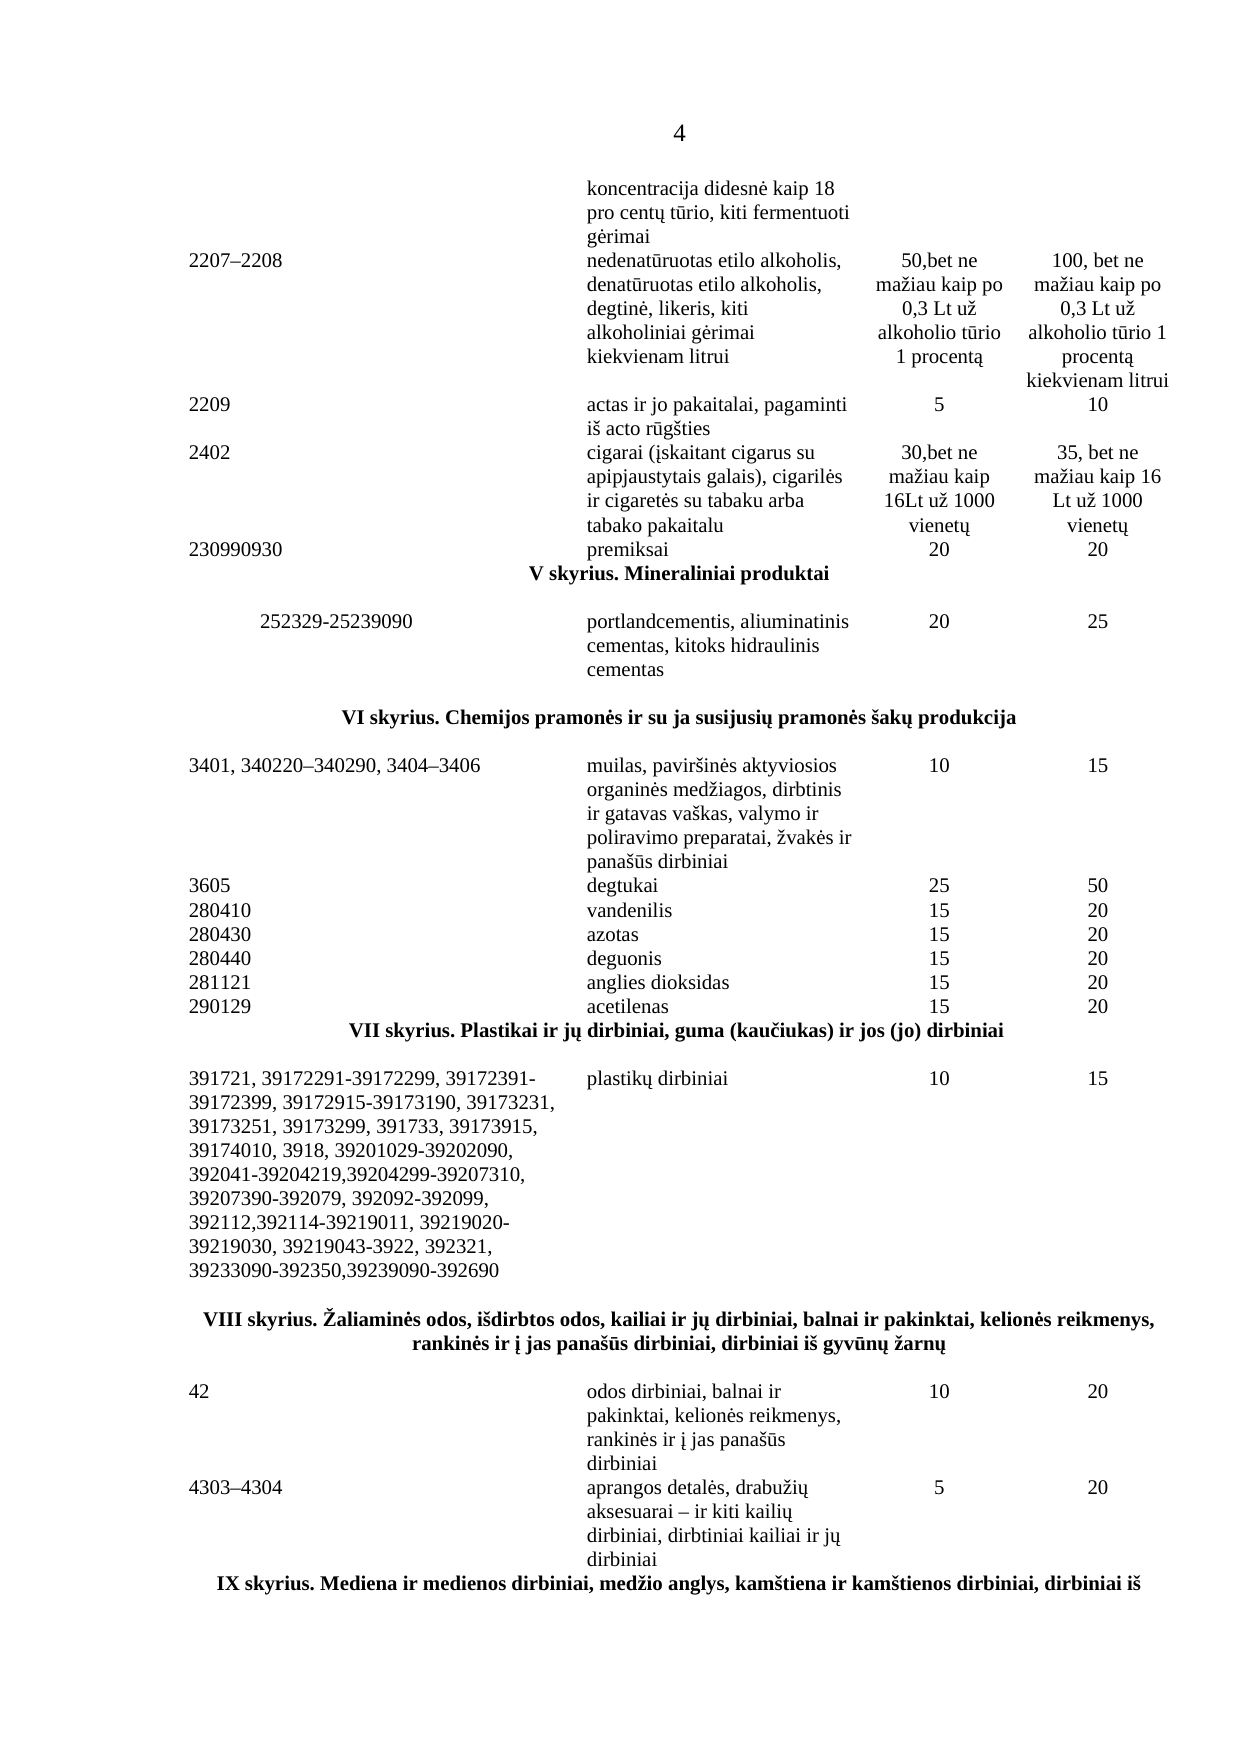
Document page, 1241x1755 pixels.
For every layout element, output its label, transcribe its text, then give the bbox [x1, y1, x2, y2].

table_cell 42 [177, 1379, 575, 1475]
table_cell nedenatūruotas etilo alkoholis, denatūruotas etilo alkoholis, degtinė, likeris, kiti alkoholiniai gėrimai kiekvienam litrui [575, 248, 864, 392]
table_cell 4303–4304 [177, 1475, 575, 1571]
table_cell 20 [864, 537, 1014, 561]
table_cell odos dirbiniai, balnai ir pakinktai, kelionės reikmenys, rankinės ir į jas panašūs dirbiniai [575, 1379, 864, 1475]
table_cell [177, 1042, 575, 1066]
table_cell IX skyrius. Mediena ir medienos dirbiniai, medžio anglys, kamštiena ir kamštienos dirbiniai, dirbiniai iš [177, 1571, 1181, 1595]
table_cell 100, bet ne mažiau kaip po 0,3 Lt už alkoholio tūrio 1 procentą kiekvienam litrui [1014, 248, 1181, 392]
table_cell V skyrius. Mineraliniai produktai [177, 561, 1181, 585]
table_cell 15 [864, 946, 1014, 970]
table_cell portlandcementis, aliuminatinis cementas, kitoks hidraulinis cementas [575, 609, 864, 681]
table_cell 20 [1014, 994, 1181, 1018]
table_cell 15 [864, 970, 1014, 994]
table_cell actas ir jo pakaitalai, pagaminti iš acto rūgšties [575, 392, 864, 440]
table_cell VI skyrius. Chemijos pramonės ir su ja susijusių pramonės šakų produkcija [177, 705, 1181, 729]
table_cell 281121 [177, 970, 575, 994]
table_cell 20 [1014, 946, 1181, 970]
table_cell [864, 681, 1014, 705]
table_cell azotas [575, 922, 864, 946]
table_cell 230990930 [177, 537, 575, 561]
table_cell VIII skyrius. Žaliaminės odos, išdirbtos odos, kailiai ir jų dirbiniai, balnai ir pakinktai, kelionės reikmenys, rankinės ir į jas panašūs dirbiniai, dirbiniai iš gyvūnų žarnų [177, 1307, 1181, 1355]
table_cell 280410 [177, 898, 575, 922]
table_cell [575, 1355, 864, 1379]
table_cell 35, bet ne mažiau kaip 16 Lt už 1000 vienetų [1014, 440, 1181, 537]
table_cell VII skyrius. Plastikai ir jų dirbiniai, guma (kaučiukas) ir jos (jo) dirbiniai [177, 1018, 1181, 1042]
table_cell [1014, 176, 1181, 248]
table_cell 30,bet ne mažiau kaip 16Lt už 1000 vienetų [864, 440, 1014, 537]
table_cell [1014, 681, 1181, 705]
table_cell 391721, 39172291-39172299, 39172391-39172399, 39172915-39173190, 39173231, 39173251, 39173299, 391733, 39173915, 39174010, 3918, 39201029-39202090, 392041-39204219,39204299-39207310, 39207390-392079, 392092-392099, 392112,392114-39219011, 39219020-39219030, 39219043-3922, 392321, 39233090-392350,39239090-392690 [177, 1066, 575, 1307]
table_cell acetilenas [575, 994, 864, 1018]
table_cell 280440 [177, 946, 575, 970]
table_cell degtukai [575, 874, 864, 897]
table_cell [575, 1042, 864, 1066]
table_cell 10 [1014, 392, 1181, 440]
table_cell [1014, 729, 1181, 753]
table_cell 10 [864, 1379, 1014, 1475]
table_cell 15 [864, 898, 1014, 922]
table_cell [177, 729, 575, 753]
table_cell [864, 1042, 1014, 1066]
table_cell 15 [864, 922, 1014, 946]
table_cell 15 [864, 994, 1014, 1018]
table_cell 3401, 340220–340290, 3404–3406 [177, 753, 575, 873]
table_cell 2207–2208 [177, 248, 575, 392]
table_cell [575, 681, 864, 705]
table_cell muilas, paviršinės aktyviosios organinės medžiagos, dirbtinis ir gatavas vaškas, valymo ir poliravimo preparatai, žvakės ir panašūs dirbiniai [575, 753, 864, 873]
table_cell premiksai [575, 537, 864, 561]
table_cell 252329-25239090 [177, 609, 575, 681]
table_cell 2209 [177, 392, 575, 440]
table_cell cigarai (įskaitant cigarus su apipjaustytais galais), cigarilės ir cigaretės su tabaku arba tabako pakaitalu [575, 440, 864, 537]
table_cell [864, 729, 1014, 753]
table_cell 20 [864, 609, 1014, 681]
table_cell [1014, 1355, 1181, 1379]
table_cell 20 [1014, 898, 1181, 922]
table_cell 20 [1014, 1379, 1181, 1475]
table_cell 50 [1014, 874, 1181, 897]
table_cell [864, 585, 1014, 609]
table_cell 20 [1014, 922, 1181, 946]
table_cell 50,bet ne mažiau kaip po 0,3 Lt už alkoholio tūrio 1 procentą [864, 248, 1014, 392]
table_cell deguonis [575, 946, 864, 970]
table_cell vandenilis [575, 898, 864, 922]
table_cell [1014, 585, 1181, 609]
table_cell 10 [864, 753, 1014, 873]
table_cell 20 [1014, 970, 1181, 994]
table_cell [177, 585, 575, 609]
table_cell 15 [1014, 753, 1181, 873]
table_cell plastikų dirbiniai [575, 1066, 864, 1307]
table_cell 15 [1014, 1066, 1181, 1307]
table_cell [575, 585, 864, 609]
table_cell 3605 [177, 874, 575, 897]
table_cell [177, 176, 575, 248]
table_cell 280430 [177, 922, 575, 946]
table_cell aprangos detalės, drabužių aksesuarai – ir kiti kailių dirbiniai, dirbtiniai kailiai ir jų dirbiniai [575, 1475, 864, 1571]
table_cell [1014, 1042, 1181, 1066]
table_cell 25 [864, 874, 1014, 897]
table_cell 20 [1014, 1475, 1181, 1571]
table_cell koncentracija didesnė kaip 18 pro centų tūrio, kiti fermentuoti gėrimai [575, 176, 864, 248]
table_cell 25 [1014, 609, 1181, 681]
table_cell anglies dioksidas [575, 970, 864, 994]
table_cell 2402 [177, 440, 575, 537]
table_cell [177, 1355, 575, 1379]
table_cell 5 [864, 1475, 1014, 1571]
table_cell [864, 1355, 1014, 1379]
table_cell 10 [864, 1066, 1014, 1307]
table_cell 20 [1014, 537, 1181, 561]
table_cell [177, 681, 575, 705]
table_cell 5 [864, 392, 1014, 440]
table_cell [864, 176, 1014, 248]
table_cell 290129 [177, 994, 575, 1018]
table_cell [575, 729, 864, 753]
